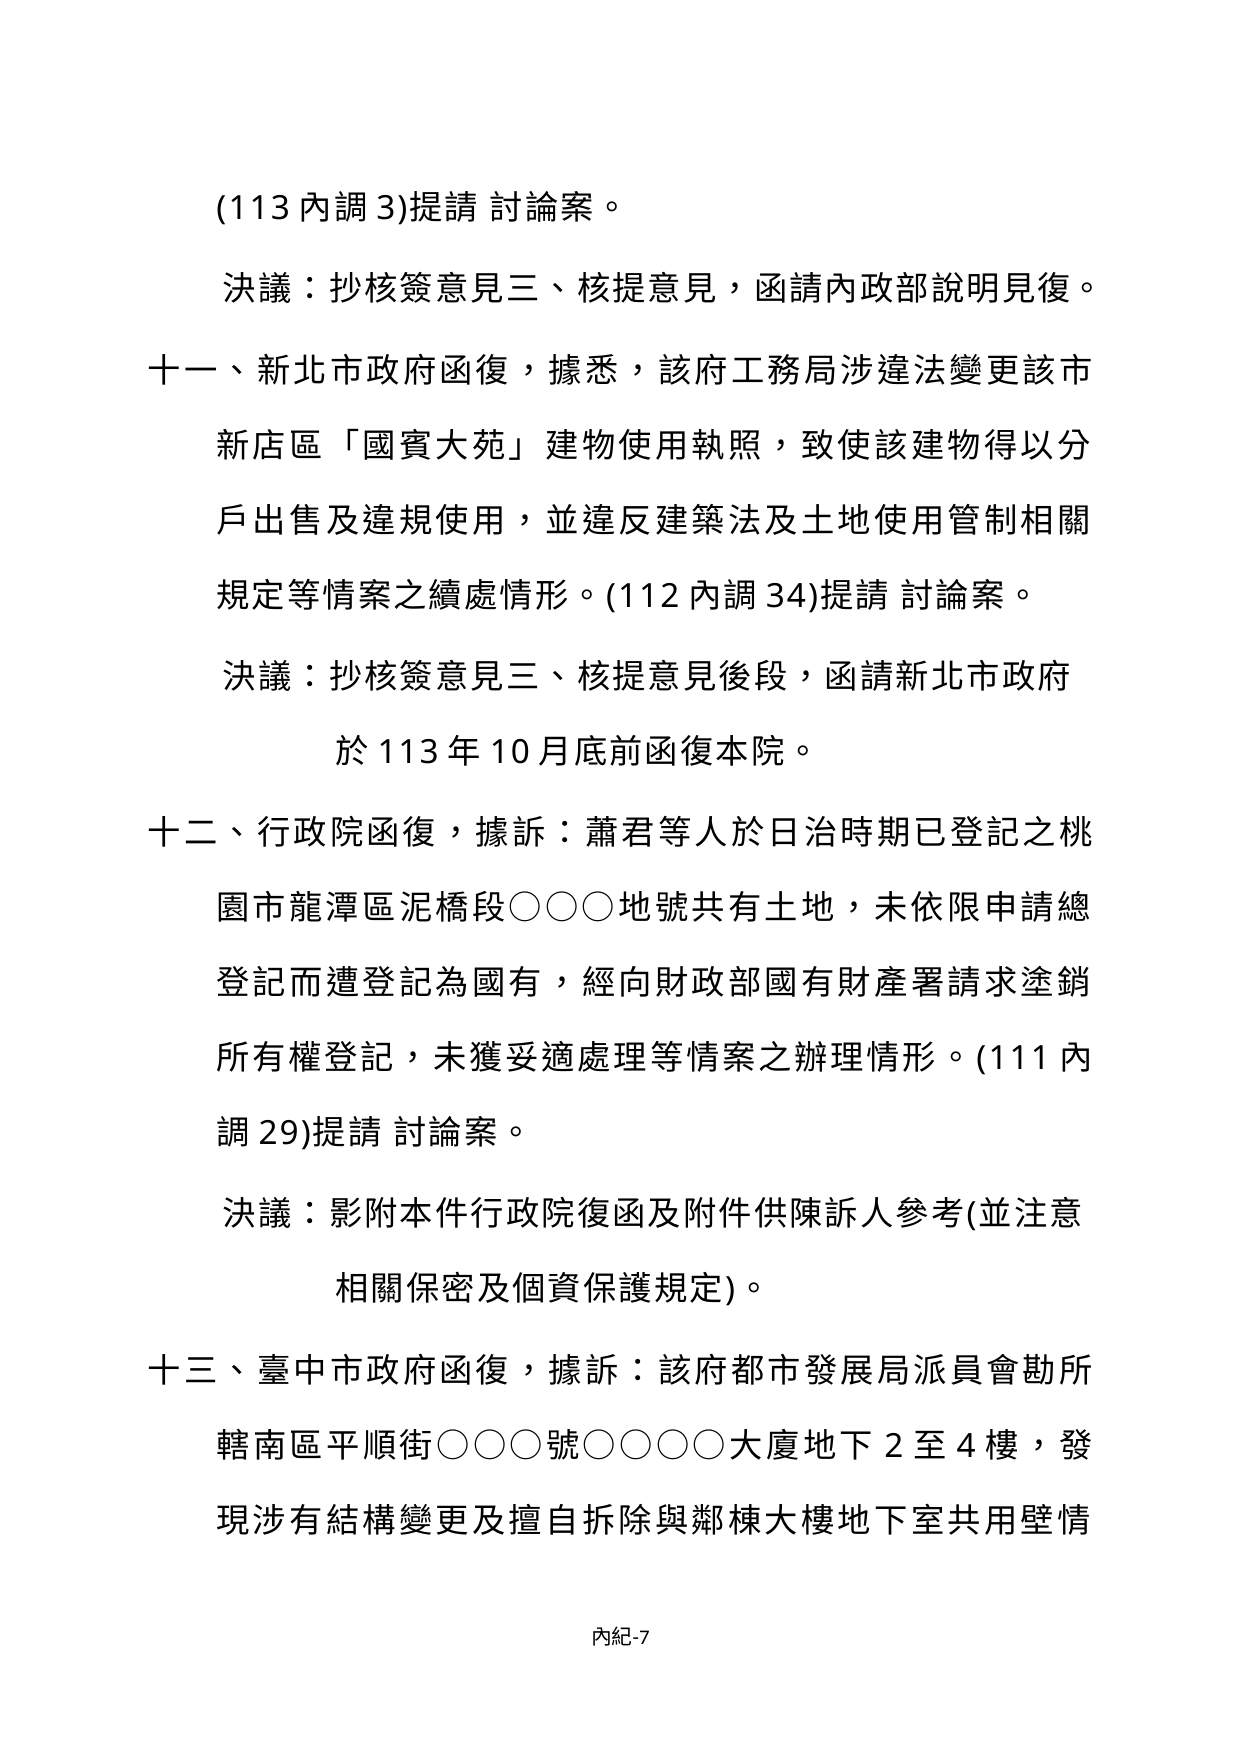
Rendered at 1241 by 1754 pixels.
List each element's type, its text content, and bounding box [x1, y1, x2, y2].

text 十三、臺中市政府函復，據訴：該府都市發展局派員會勘所轄南區平順街○○○號○○○○大廈地下2至4樓，發現涉有結構變更及擅自拆除與鄰棟大樓地下室共用壁情 [139, 1328, 1101, 1557]
text 決議：抄核簽意見三、核提意見，函請內政部說明見復。 [214, 247, 1101, 326]
text 十二、行政院函復，據訴：蕭君等人於日治時期已登記之桃園市龍潭區泥橋段○○○地號共有土地，未依限申請總登記而遭登記為國有，經向財政部國有財產署請求塗銷所有權登記，未獲妥適處理等情案之辦理情形。(111內調29)提請 討論案。 [139, 791, 1101, 1170]
text 十一、新北市政府函復，據悉，該府工務局涉違法變更該市新店區「國賓大苑」建物使用執照，致使該建物得以分戶出售及違規使用，並違反建築法及土地使用管制相關規定等情案之續處情形。(112內調34)提請 討論案。 [139, 328, 1101, 632]
text 決議：影附本件行政院復函及附件供陳訴人參考(並注意相關保密及個資保護規定)。 [214, 1172, 1101, 1326]
text 決議：抄核簽意見三、核提意見後段，函請新北市政府於113年10月底前函復本院。 [214, 634, 1101, 788]
text (113內調3)提請 討論案。 [139, 166, 1101, 245]
